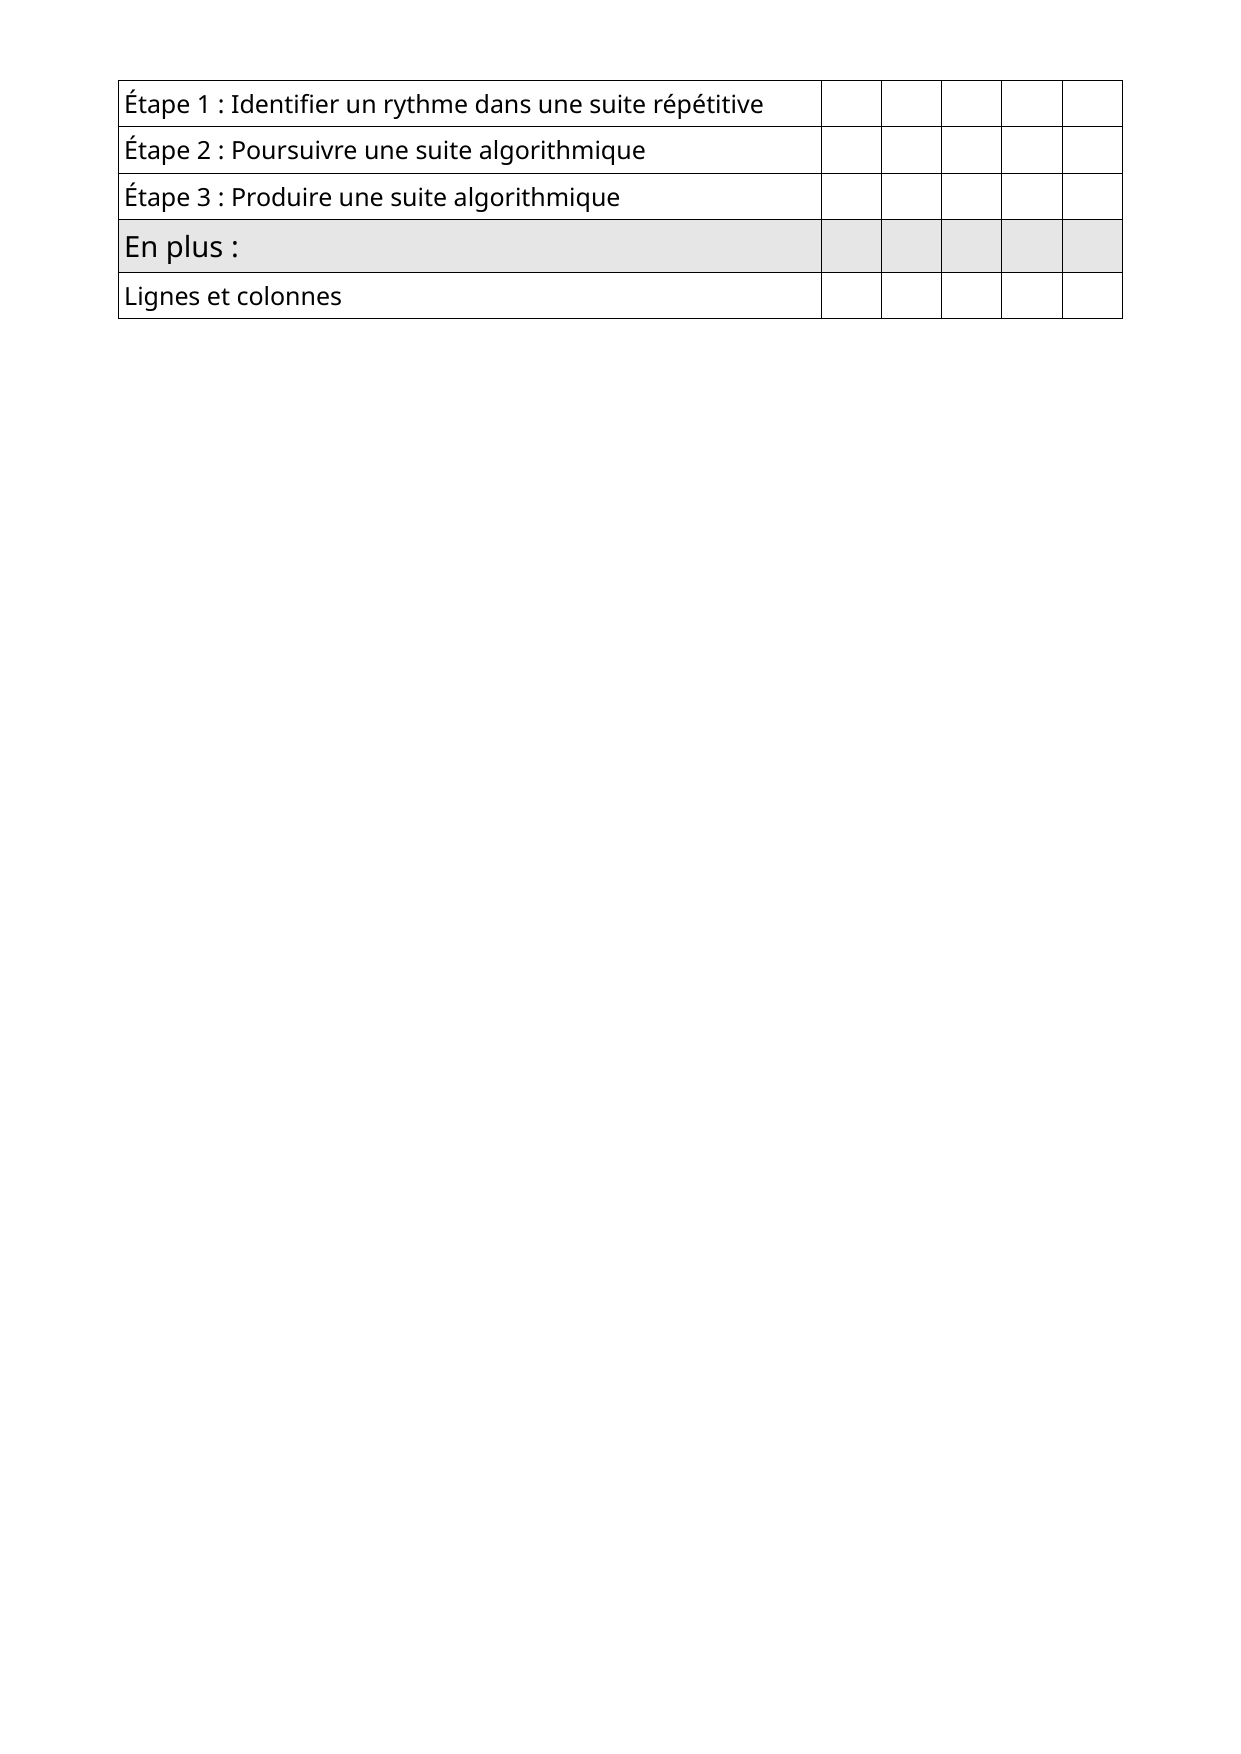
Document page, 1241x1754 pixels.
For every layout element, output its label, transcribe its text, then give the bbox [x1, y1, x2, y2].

table_cell [1063, 220, 1122, 272]
table_cell [1002, 220, 1062, 272]
table_cell [942, 174, 1001, 219]
table_cell Étape 1 : Identifier un rythme dans une suite répétitive [119, 81, 821, 126]
table_cell [1002, 273, 1062, 318]
table_cell [882, 81, 941, 126]
table_cell [942, 127, 1001, 173]
table_cell [1063, 81, 1122, 126]
table_cell [1063, 174, 1122, 219]
table_cell [1002, 127, 1062, 173]
table_cell [822, 127, 881, 173]
table_cell [942, 273, 1001, 318]
table_cell [822, 273, 881, 318]
table_cell Étape 2 : Poursuivre une suite algorithmique [119, 127, 821, 173]
table_cell [822, 81, 881, 126]
table_cell Étape 3 : Produire une suite algorithmique [119, 174, 821, 219]
table_cell [942, 220, 1001, 272]
table_cell [1063, 127, 1122, 173]
table_cell [822, 220, 881, 272]
table_cell [882, 174, 941, 219]
table_cell [1063, 273, 1122, 318]
table_cell [882, 127, 941, 173]
table_cell [942, 81, 1001, 126]
table_cell Lignes et colonnes [119, 273, 821, 318]
table_cell [822, 174, 881, 219]
table_cell [882, 220, 941, 272]
table_cell En plus : [119, 220, 821, 272]
table_cell [882, 273, 941, 318]
table_cell [1002, 174, 1062, 219]
table_cell [1002, 81, 1062, 126]
